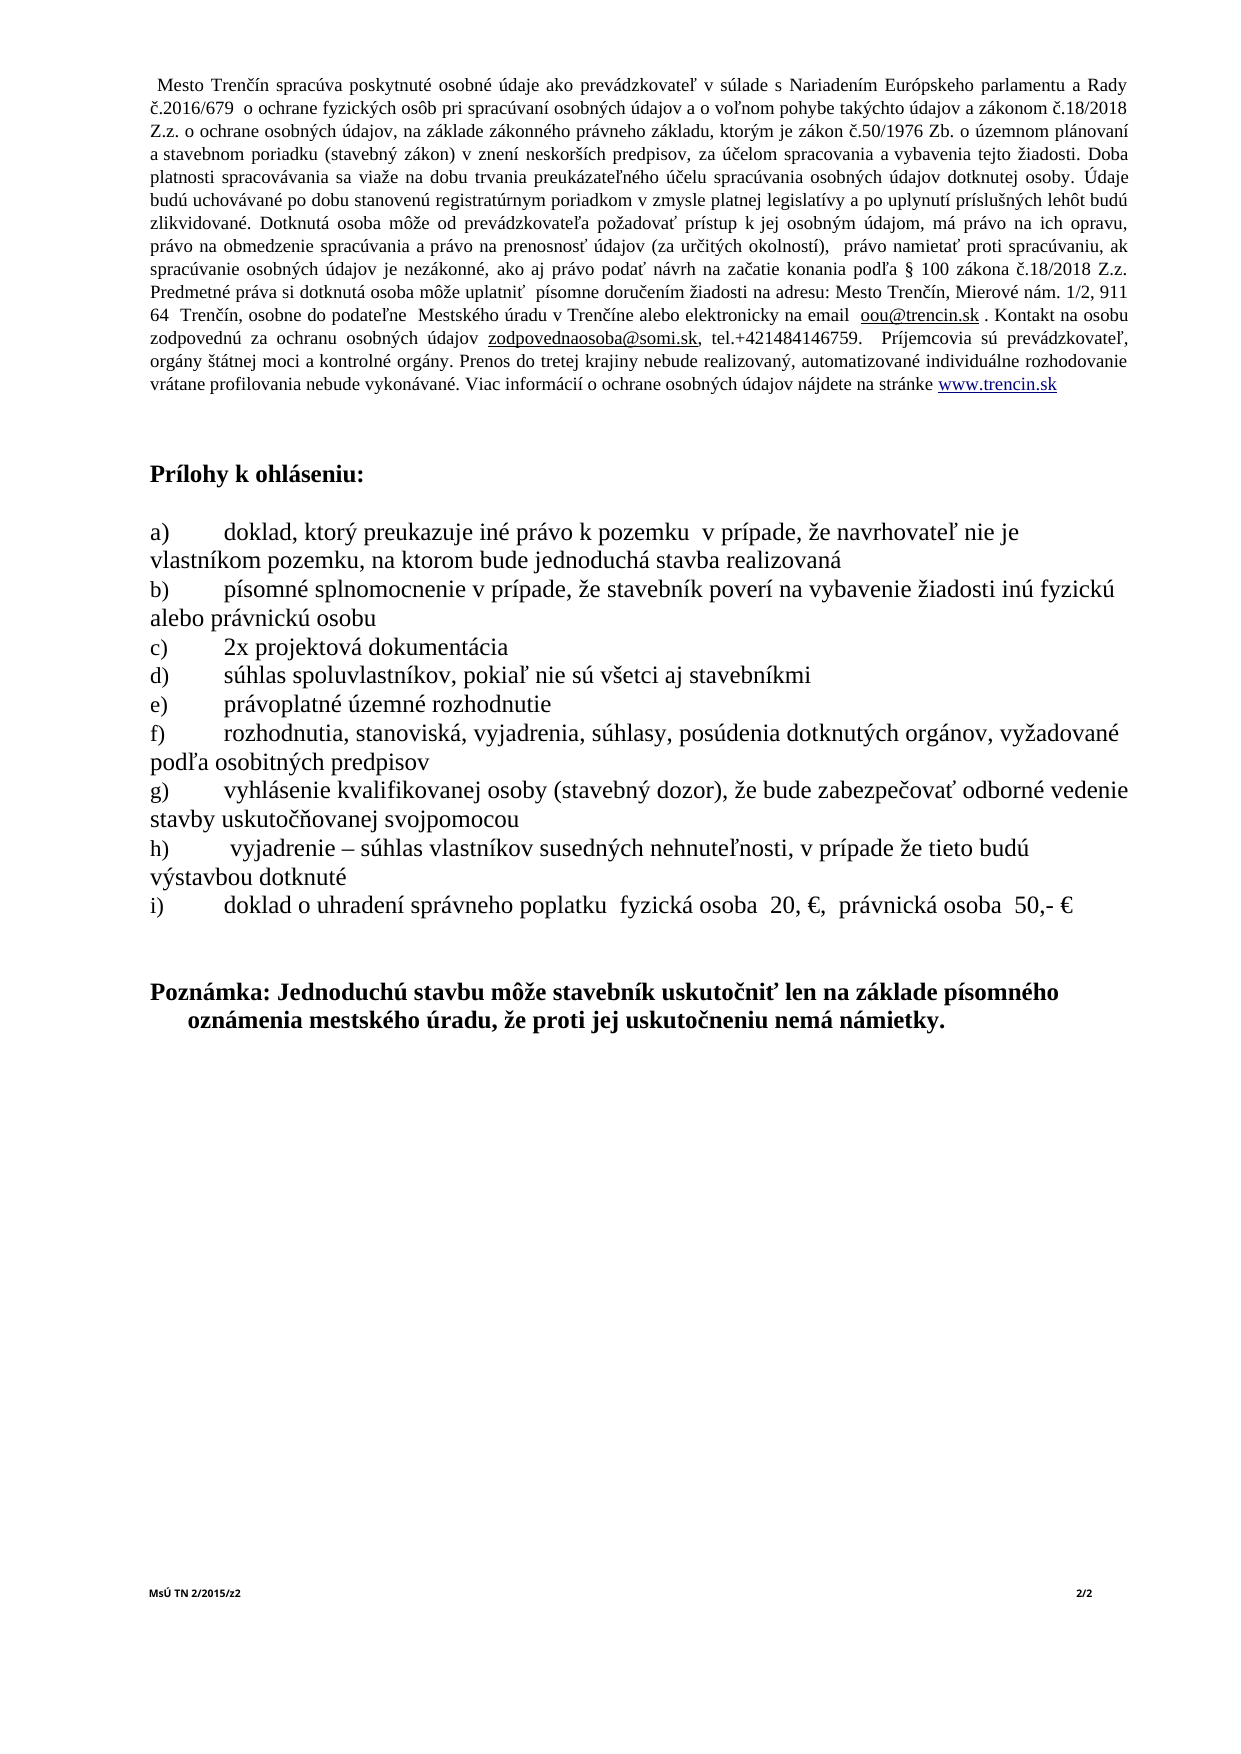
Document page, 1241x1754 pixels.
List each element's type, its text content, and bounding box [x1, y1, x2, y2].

list vyhlásenie kvalifikovanej osoby (stavebný dozor), že bude zabezpečovať odborné vedenie stavby uskutočňovanej svojpomocou [150, 775, 1129, 833]
list právoplatné územné rozhodnutie [150, 689, 1129, 718]
list súhlas spoluvlastníkov, pokiaľ nie sú všetci aj stavebníkmi [150, 660, 1129, 689]
list rozhodnutia, stanoviská, vyjadrenia, súhlasy, posúdenia dotknutých orgánov, vyžadované podľa osobitných predpisov [150, 718, 1129, 775]
list 2x projektová dokumentácia [150, 632, 1129, 660]
list doklad, ktorý preukazuje iné právo k pozemku v prípade, že navrhovateľ nie je vlastníkom pozemku, na ktorom bude jednoduchá stavba realizovaná [150, 517, 1129, 574]
list písomné splnomocnenie v prípade, že stavebník poverí na vybavenie žiadosti inú fyzickú alebo právnickú osobu [150, 574, 1129, 632]
list vyjadrenie – súhlas vlastníkov susedných nehnuteľnosti, v prípade že tieto budú výstavbou dotknuté [150, 833, 1129, 890]
list doklad o uhradení správneho poplatku fyzická osoba 20, €, právnická osoba 50,- € [150, 890, 1129, 919]
text Poznámka: Jednoduchú stavbu môže stavebník uskutočniť len na základe písomného oznámenia mestského úradu, že proti jej uskutočneniu nemá námietky. [150, 977, 1129, 1034]
text Prílohy k ohláseniu: [149, 459, 1129, 488]
text Mesto Trenčín spracúva poskytnuté osobné údaje ako prevádzkovateľ v súlade s Nariadením Európskeho parlamentu a Rady č.2016/679 o ochrane fyzických osôb pri spracúvaní osobných údajov a o voľnom pohybe takýchto údajov a zákonom č.18/2018 Z.z. o ochrane osobných údajov, na základe zákonného právneho základu, ktorým je zákon č.50/1976 Zb. o územnom plánovaní a stavebnom poriadku (stavebný zákon) v znení neskorších predpisov, za účelom spracovania a vybavenia tejto žiadosti. Doba platnosti spracovávania sa viaže na dobu trvania preukázateľného účelu spracúvania osobných údajov dotknutej osoby. Údaje budú uchovávané po dobu stanovenú registratúrnym poriadkom v zmysle platnej legislatívy a po uplynutí príslušných lehôt budú zlikvidované. Dotknutá osoba môže od prevádzkovateľa požadovať prístup k jej osobným údajom, má právo na ich opravu, právo na obmedzenie spracúvania a právo na prenosnosť údajov (za určitých okolností), právo namietať proti spracúvaniu, ak spracúvanie osobných údajov je nezákonné, ako aj právo podať návrh na začatie konania podľa § 100 zákona č.18/2018 Z.z. Predmetné práva si dotknutá osoba môže uplatniť písomne doručením žiadosti na adresu: Mesto Trenčín, Mierové nám. 1/2, 911 64 Trenčín, osobne do podateľne Mestského úradu v Trenčíne alebo elektronicky na email oou@trencin.sk . Kontakt na osobu zodpovednú za ochranu osobných údajov zodpovednaosoba@somi.sk, tel.+421484146759. Príjemcovia sú prevádzkovateľ, orgány štátnej moci a kontrolné orgány. Prenos do tretej krajiny nebude realizovaný, automatizované individuálne rozhodovanie vrátane profilovania nebude vykonávané. Viac informácií o ochrane osobných údajov nájdete na stránke www.trencin.sk [150, 74, 1129, 395]
text MsÚ TN 2/2015/z2 2/2 [148, 1586, 1129, 1600]
